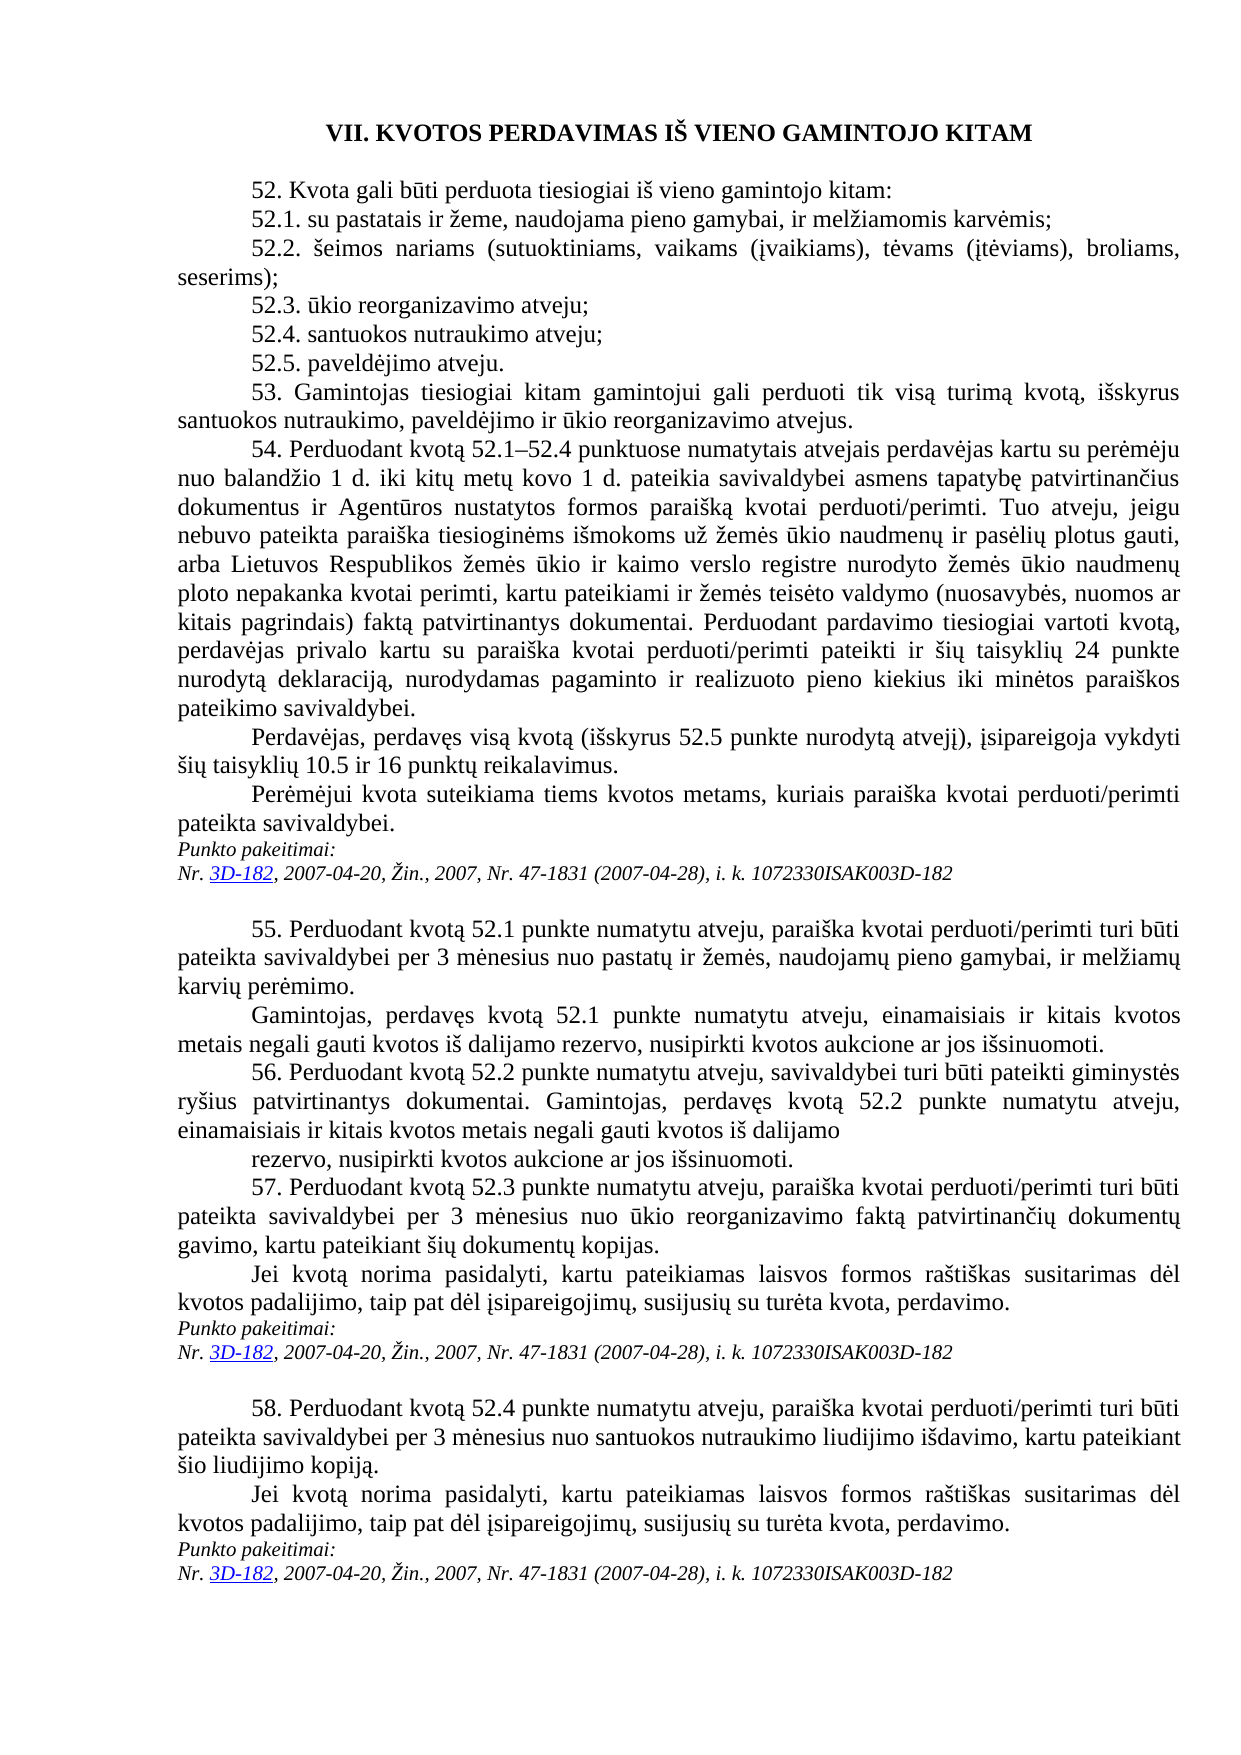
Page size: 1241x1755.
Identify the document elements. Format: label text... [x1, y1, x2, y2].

text Gamintojas, perdavęs kvotą 52.1 punkte numatytu atveju, einamaisiais ir kitais kvotos metais negali gauti kvotos iš dalijamo rezervo, nusipirkti kvotos aukcione ar jos išsinuomoti. [177, 1000, 1181, 1057]
text 52.1. su pastatais ir žeme, naudojama pieno gamybai, ir melžiamomis karvėmis; [177, 204, 1181, 233]
text 52.4. santuokos nutraukimo atveju; [177, 319, 1181, 348]
text 55. Perduodant kvotą 52.1 punkte numatytu atveju, paraiška kvotai perduoti/perimti turi būti pateikta savivaldybei per 3 mėnesius nuo pastatų ir žemės, naudojamų pieno gamybai, ir melžiamų karvių perėmimo. [177, 914, 1181, 1000]
text 52.2. šeimos nariams (sutuoktiniams, vaikams (įvaikiams), tėvams (įtėviams), broliams, seserims); [177, 233, 1181, 291]
text VII. KVOTOS PERDAVIMAS IŠ VIENO GAMINTOJO KITAM [177, 118, 1181, 147]
text 52.5. paveldėjimo atveju. [177, 348, 1181, 377]
text Jei kvotą norima pasidalyti, kartu pateikiamas laisvos formos raštiškas susitarimas dėl kvotos padalijimo, taip pat dėl įsipareigojimų, susijusių su turėta kvota, perdavimo. [177, 1259, 1181, 1316]
text Perėmėjui kvota suteikiama tiems kvotos metams, kuriais paraiška kvotai perduoti/perimti pateikta savivaldybei. [177, 779, 1181, 837]
text Punkto pakeitimai: [177, 1316, 1181, 1340]
text 58. Perduodant kvotą 52.4 punkte numatytu atveju, paraiška kvotai perduoti/perimti turi būti pateikta savivaldybei per 3 mėnesius nuo santuokos nutraukimo liudijimo išdavimo, kartu pateikiant šio liudijimo kopiją. [177, 1393, 1181, 1479]
text 52. Kvota gali būti perduota tiesiogiai iš vieno gamintojo kitam: [177, 176, 1181, 204]
text Nr. 3D-182, 2007-04-20, Žin., 2007, Nr. 47-1831 (2007-04-28), i. k. 1072330ISAK003D-182 [177, 1561, 1181, 1585]
text rezervo, nusipirkti kvotos aukcione ar jos išsinuomoti. [177, 1144, 1181, 1172]
text Jei kvotą norima pasidalyti, kartu pateikiamas laisvos formos raštiškas susitarimas dėl kvotos padalijimo, taip pat dėl įsipareigojimų, susijusių su turėta kvota, perdavimo. [177, 1479, 1181, 1537]
text 54. Perduodant kvotą 52.1–52.4 punktuose numatytais atvejais perdavėjas kartu su perėmėju nuo balandžio 1 d. iki kitų metų kovo 1 d. pateikia savivaldybei asmens tapatybę patvirtinančius dokumentus ir Agentūros nustatytos formos paraišką kvotai perduoti/perimti. Tuo atveju, jeigu nebuvo pateikta paraiška tiesioginėms išmokoms už žemės ūkio naudmenų ir pasėlių plotus gauti, arba Lietuvos Respublikos žemės ūkio ir kaimo verslo registre nurodyto žemės ūkio naudmenų ploto nepakanka kvotai perimti, kartu pateikiami ir žemės teisėto valdymo (nuosavybės, nuomos ar kitais pagrindais) faktą patvirtinantys dokumentai. Perduodant pardavimo tiesiogiai vartoti kvotą, perdavėjas privalo kartu su paraiška kvotai perduoti/perimti pateikti ir šių taisyklių 24 punkte nurodytą deklaraciją, nurodydamas pagaminto ir realizuoto pieno kiekius iki minėtos paraiškos pateikimo savivaldybei. [177, 434, 1181, 722]
text 56. Perduodant kvotą 52.2 punkte numatytu atveju, savivaldybei turi būti pateikti giminystės ryšius patvirtinantys dokumentai. Gamintojas, perdavęs kvotą 52.2 punkte numatytu atveju, einamaisiais ir kitais kvotos metais negali gauti kvotos iš dalijamo [177, 1057, 1181, 1144]
text 52.3. ūkio reorganizavimo atveju; [177, 291, 1181, 319]
text Punkto pakeitimai: [177, 1537, 1181, 1561]
text 53. Gamintojas tiesiogiai kitam gamintojui gali perduoti tik visą turimą kvotą, išskyrus santuokos nutraukimo, paveldėjimo ir ūkio reorganizavimo atvejus. [177, 377, 1181, 434]
text 57. Perduodant kvotą 52.3 punkte numatytu atveju, paraiška kvotai perduoti/perimti turi būti pateikta savivaldybei per 3 mėnesius nuo ūkio reorganizavimo faktą patvirtinančių dokumentų gavimo, kartu pateikiant šių dokumentų kopijas. [177, 1172, 1181, 1259]
text Perdavėjas, perdavęs visą kvotą (išskyrus 52.5 punkte nurodytą atvejį), įsipareigoja vykdyti šių taisyklių 10.5 ir 16 punktų reikalavimus. [177, 722, 1181, 779]
text Nr. 3D-182, 2007-04-20, Žin., 2007, Nr. 47-1831 (2007-04-28), i. k. 1072330ISAK003D-182 [177, 861, 1181, 885]
text Nr. 3D-182, 2007-04-20, Žin., 2007, Nr. 47-1831 (2007-04-28), i. k. 1072330ISAK003D-182 [177, 1340, 1181, 1364]
text Punkto pakeitimai: [177, 837, 1181, 861]
